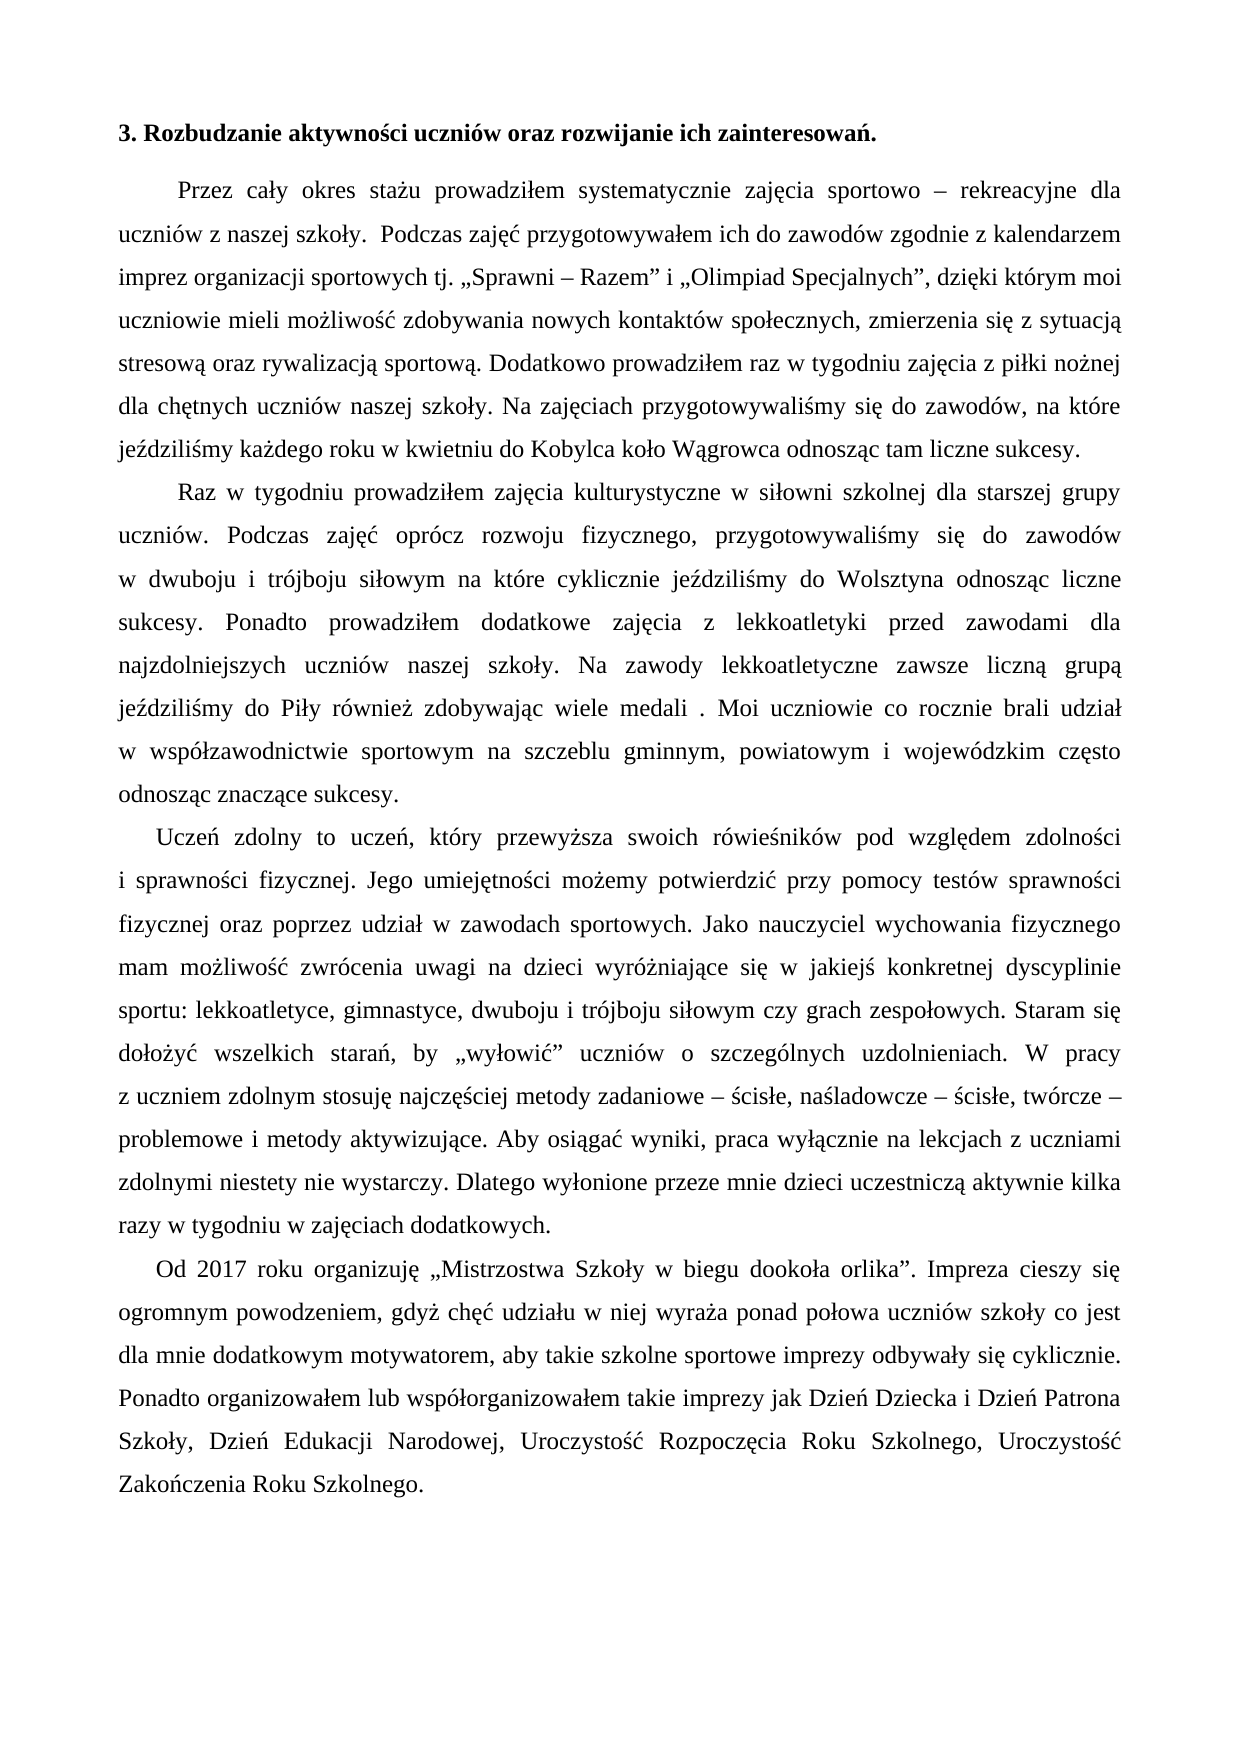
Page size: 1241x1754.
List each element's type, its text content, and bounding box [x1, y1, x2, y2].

text Od 2017 roku organizuję „Mistrzostwa Szkoły w biegu dookoła orlika”. Impreza cieszy się ogromnym powodzeniem, gdyż chęć udziału w niej wyraża ponad połowa uczniów szkoły co jest dla mnie dodatkowym motywatorem, aby takie szkolne sportowe imprezy odbywały się cyklicznie. Ponadto organizowałem lub współorganizowałem takie imprezy jak Dzień Dziecka i Dzień Patrona Szkoły, Dzień Edukacji Narodowej, Uroczystość Rozpoczęcia Roku Szkolnego, Uroczystość Zakończenia Roku Szkolnego. [118, 1254, 1122, 1498]
text Przez cały okres stażu prowadziłem systematycznie zajęcia sportowo – rekreacyjne dla uczniów z naszej szkoły. Podczas zajęć przygotowywałem ich do zawodów zgodnie z kalendarzem imprez organizacji sportowych tj. „Sprawni – Razem” i „Olimpiad Specjalnych”, dzięki którym moi uczniowie mieli możliwość zdobywania nowych kontaktów społecznych, zmierzenia się z sytuacją stresową oraz rywalizacją sportową. Dodatkowo prowadziłem raz w tygodniu zajęcia z piłki nożnej dla chętnych uczniów naszej szkoły. Na zajęciach przygotowywaliśmy się do zawodów, na które jeździliśmy każdego roku w kwietniu do Kobylca koło Wągrowca odnosząc tam liczne sukcesy. [118, 176, 1122, 463]
text Uczeń zdolny to uczeń, który przewyższa swoich rówieśników pod względem zdolności i sprawności fizycznej. Jego umiejętności możemy potwierdzić przy pomocy testów sprawności fizycznej oraz poprzez udział w zawodach sportowych. Jako nauczyciel wychowania fizycznego mam możliwość zwrócenia uwagi na dzieci wyróżniające się w jakiejś konkretnej dyscyplinie sportu: lekkoatletyce, gimnastyce, dwuboju i trójboju siłowym czy grach zespołowych. Staram się dołożyć wszelkich starań, by „wyłowić” uczniów o szczególnych uzdolnieniach. W pracy z uczniem zdolnym stosuję najczęściej metody zadaniowe – ścisłe, naśladowcze – ścisłe, twórcze – problemowe i metody aktywizujące. Aby osiągać wyniki, praca wyłącznie na lekcjach z uczniami zdolnymi niestety nie wystarczy. Dlatego wyłonione przeze mnie dzieci uczestniczą aktywnie kilka razy w tygodniu w zajęciach dodatkowych. [118, 822, 1122, 1239]
text Raz w tygodniu prowadziłem zajęcia kulturystyczne w siłowni szkolnej dla starszej grupy uczniów. Podczas zajęć oprócz rozwoju fizycznego, przygotowywaliśmy się do zawodów w dwuboju i trójboju siłowym na które cyklicznie jeździliśmy do Wolsztyna odnosząc liczne sukcesy. Ponadto prowadziłem dodatkowe zajęcia z lekkoatletyki przed zawodami dla najzdolniejszych uczniów naszej szkoły. Na zawody lekkoatletyczne zawsze liczną grupą jeździliśmy do Piły również zdobywając wiele medali . Moi uczniowie co rocznie brali udział w współzawodnictwie sportowym na szczeblu gminnym, powiatowym i wojewódzkim często odnosząc znaczące sukcesy. [118, 477, 1122, 808]
text 3. Rozbudzanie aktywności uczniów oraz rozwijanie ich zainteresowań. [118, 118, 1122, 147]
